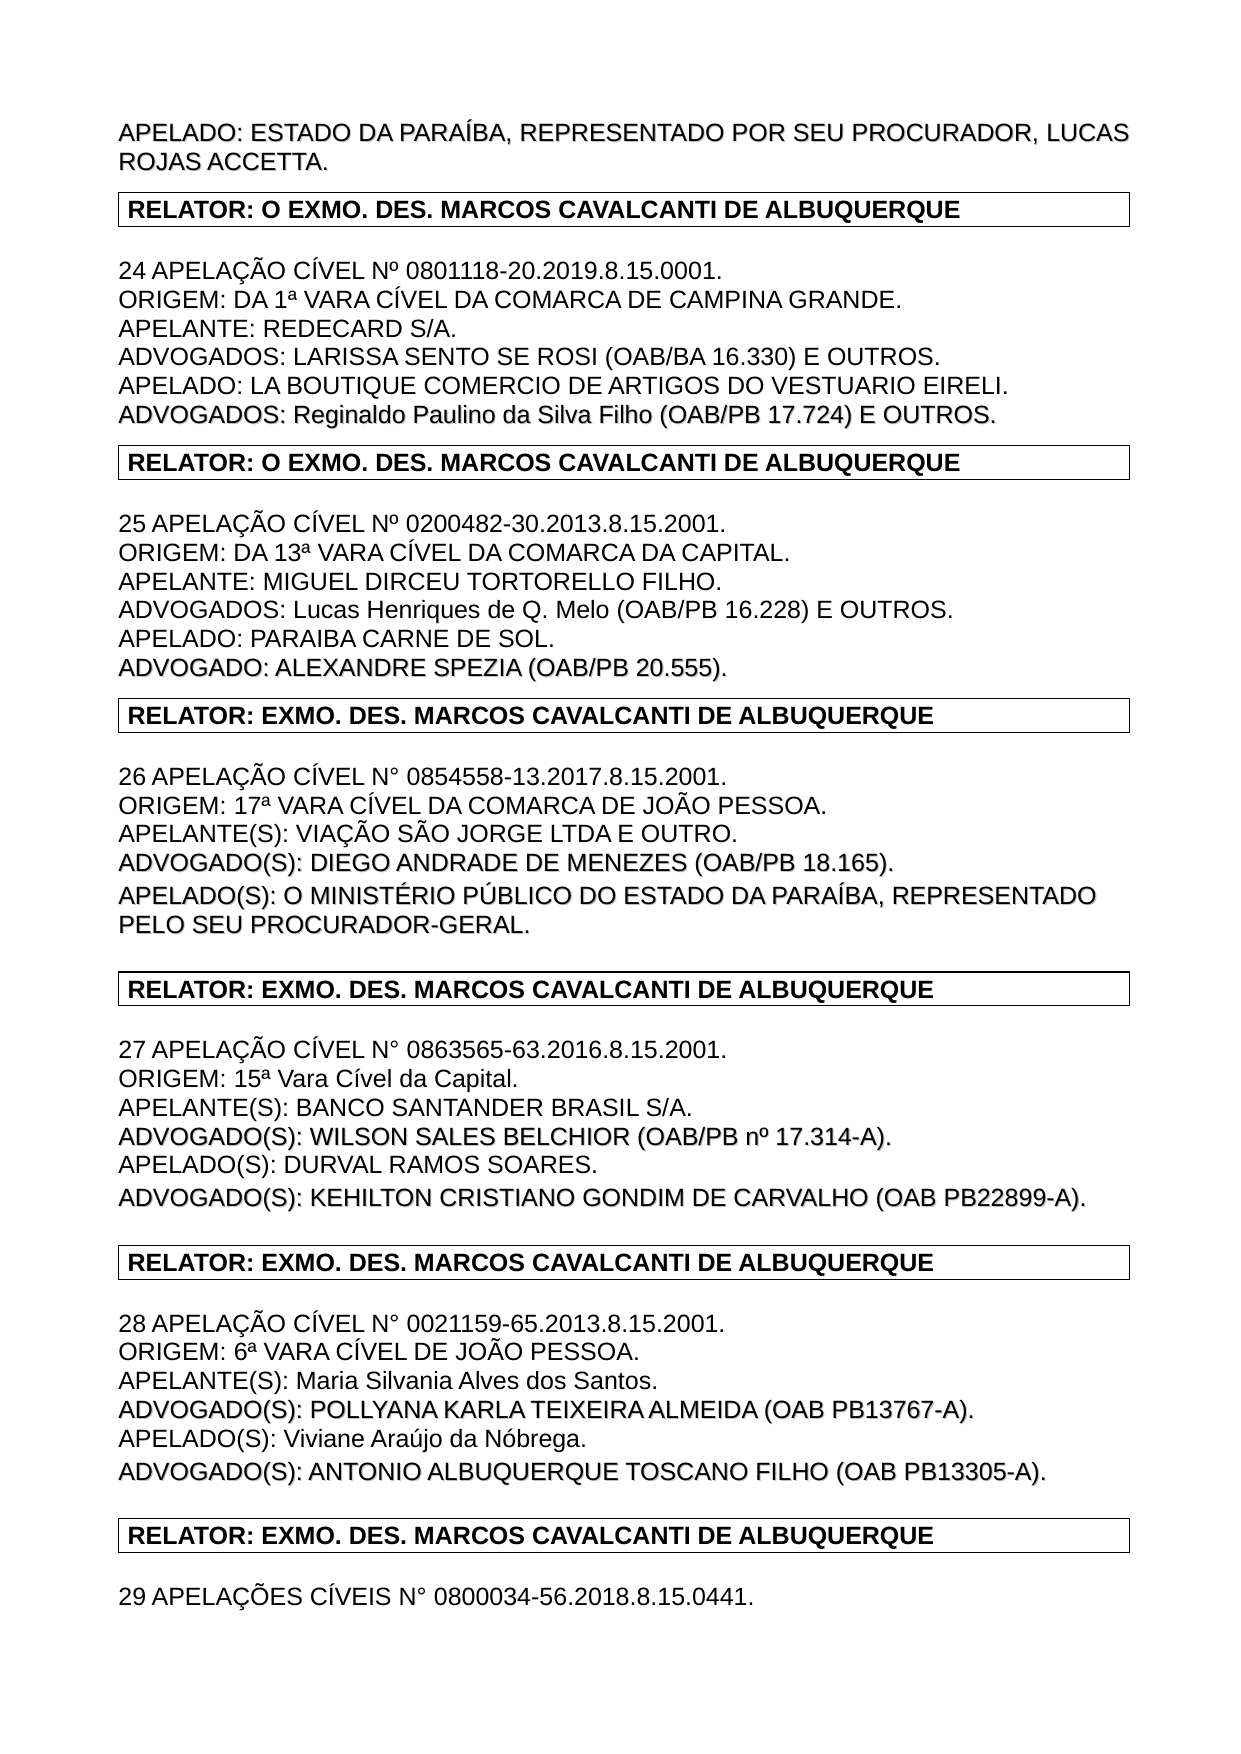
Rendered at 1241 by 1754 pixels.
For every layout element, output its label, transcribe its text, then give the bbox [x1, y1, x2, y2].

text 27 APELAÇÃO CÍVEL N° 0863565-63.2016.8.15.2001. [118, 1035, 1122, 1064]
text ADVOGADOS: Reginaldo Paulino da Silva Filho (OAB/PB 17.724) E OUTROS. [118, 400, 1131, 428]
text APELADO(S): Viviane Araújo da Nóbrega. [118, 1423, 1122, 1452]
text ORIGEM: DA 13ª VARA CÍVEL DA COMARCA DA CAPITAL. [118, 538, 1122, 566]
text ADVOGADO: ALEXANDRE SPEZIA (OAB/PB 20.555). [118, 653, 1131, 681]
text ADVOGADOS: LARISSA SENTO SE ROSI (OAB/BA 16.330) E OUTROS. [118, 342, 1122, 371]
text APELADO: ESTADO DA PARAÍBA, REPRESENTADO POR SEU PROCURADOR, LUCAS ROJAS ACCETTA. [118, 118, 1131, 176]
text RELATOR: EXMO. DES. MARCOS CAVALCANTI DE ALBUQUERQUE [119, 973, 1129, 1005]
text 28 APELAÇÃO CÍVEL N° 0021159-65.2013.8.15.2001. [118, 1308, 1122, 1337]
text RELATOR: O EXMO. DES. MARCOS CAVALCANTI DE ALBUQUERQUE [119, 193, 1129, 226]
text APELANTE: MIGUEL DIRCEU TORTORELLO FILHO. [118, 566, 1122, 595]
text 25 APELAÇÃO CÍVEL Nº 0200482-30.2013.8.15.2001. [118, 509, 1122, 538]
text RELATOR: O EXMO. DES. MARCOS CAVALCANTI DE ALBUQUERQUE [119, 446, 1129, 479]
text APELADO(S): DURVAL RAMOS SOARES. [118, 1150, 1122, 1179]
text APELADO(S): O MINISTÉRIO PÚBLICO DO ESTADO DA PARAÍBA, REPRESENTADO PELO SEU PROCURADOR-GERAL. [118, 881, 1131, 938]
text ADVOGADO(S): WILSON SALES BELCHIOR (OAB/PB nº 17.314-A). [118, 1121, 1122, 1150]
text ADVOGADO(S): DIEGO ANDRADE DE MENEZES (OAB/PB 18.165). [118, 848, 1122, 877]
text 29 APELAÇÕES CÍVEIS N° 0800034-56.2018.8.15.0441. [118, 1582, 1122, 1611]
text ORIGEM: 15ª Vara Cível da Capital. [118, 1064, 1122, 1093]
text APELANTE(S): BANCO SANTANDER BRASIL S/A. [118, 1093, 1122, 1121]
text RELATOR: EXMO. DES. MARCOS CAVALCANTI DE ALBUQUERQUE [119, 1519, 1129, 1552]
text APELADO: PARAIBA CARNE DE SOL. [118, 624, 1122, 653]
text ORIGEM: DA 1ª VARA CÍVEL DA COMARCA DE CAMPINA GRANDE. [118, 285, 1122, 313]
text ADVOGADO(S): KEHILTON CRISTIANO GONDIM DE CARVALHO (OAB PB22899-A). [118, 1183, 1131, 1212]
text APELANTE: REDECARD S/A. [118, 313, 1122, 342]
text APELADO: LA BOUTIQUE COMERCIO DE ARTIGOS DO VESTUARIO EIRELI. [118, 371, 1122, 400]
text RELATOR: EXMO. DES. MARCOS CAVALCANTI DE ALBUQUERQUE [119, 699, 1129, 732]
text ADVOGADO(S): ANTONIO ALBUQUERQUE TOSCANO FILHO (OAB PB13305-A). [118, 1456, 1131, 1485]
text ORIGEM: 6ª VARA CÍVEL DE JOÃO PESSOA. [118, 1337, 1122, 1366]
text 26 APELAÇÃO CÍVEL N° 0854558-13.2017.8.15.2001. [118, 762, 1122, 791]
text RELATOR: EXMO. DES. MARCOS CAVALCANTI DE ALBUQUERQUE [119, 1246, 1129, 1279]
text ADVOGADO(S): POLLYANA KARLA TEIXEIRA ALMEIDA (OAB PB13767-A). [118, 1395, 1122, 1423]
text ORIGEM: 17ª VARA CÍVEL DA COMARCA DE JOÃO PESSOA. [118, 791, 1122, 819]
text ADVOGADOS: Lucas Henriques de Q. Melo (OAB/PB 16.228) E OUTROS. [118, 595, 1122, 624]
text 24 APELAÇÃO CÍVEL Nº 0801118-20.2019.8.15.0001. [118, 256, 1122, 285]
text APELANTE(S): Maria Silvania Alves dos Santos. [118, 1366, 1122, 1395]
text APELANTE(S): VIAÇÃO SÃO JORGE LTDA E OUTRO. [118, 819, 1122, 848]
